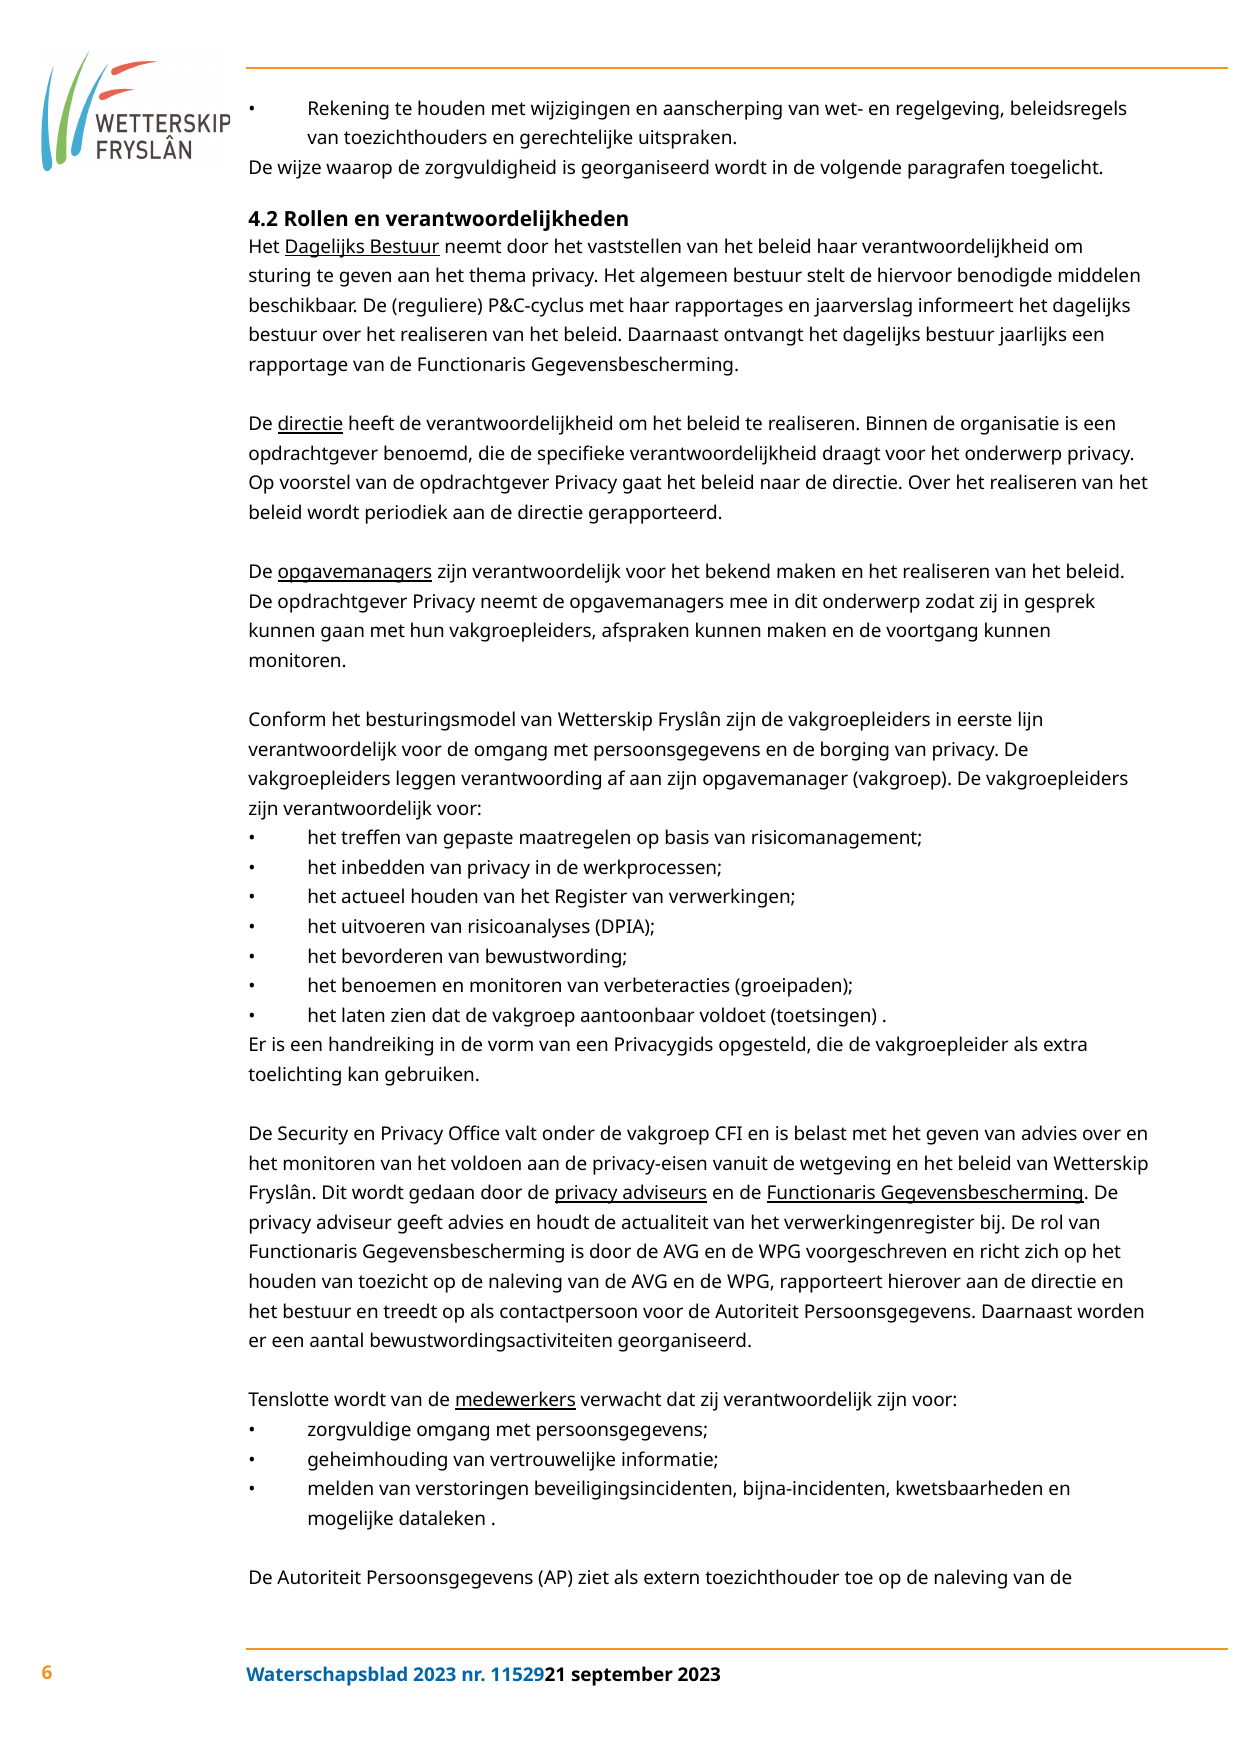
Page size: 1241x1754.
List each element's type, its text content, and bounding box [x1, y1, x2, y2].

text De wijze waarop de zorgvuldigheid is georganiseerd wordt in de volgende paragrafen toegelicht. [248, 154, 1152, 180]
text Tenslotte wordt van de medewerkers verwacht dat zij verantwoordelijk zijn voor: [248, 1387, 1152, 1412]
text Het Dagelijks Bestuur neemt door het vaststellen van het beleid haar verantwoordelijkheid om sturing te geven aan het thema privacy. Het algemeen bestuur stelt de hiervoor benodigde middelen beschikbaar. De (reguliere) P&C-cyclus met haar rapportages en jaarverslag informeert het dagelijks bestuur over het realiseren van het beleid. Daarnaast ontvangt het dagelijks bestuur jaarlijks een rapportage van de Functionaris Gegevensbescherming. [248, 233, 1152, 377]
list zorgvuldige omgang met persoonsgegevens; [248, 1416, 1152, 1442]
list het benoemen en monitoren van verbeteracties (groeipaden); [248, 972, 1152, 998]
text De Security en Privacy Office valt onder de vakgroep CFI en is belast met het geven van advies over en het monitoren van het voldoen aan de privacy-eisen vanuit de wetgeving en het beleid van Wetterskip Fryslân. Dit wordt gedaan door de privacy adviseurs en de Functionaris Gegevensbescherming. De privacy adviseur geeft advies en houdt de actualiteit van het verwerkingenregister bij. De rol van Functionaris Gegevensbescherming is door de AVG en de WPG voorgeschreven en richt zich op het houden van toezicht op de naleving van de AVG en de WPG, rapporteert hierover aan de directie en het bestuur en treedt op als contactpersoon voor de Autoriteit Persoonsgegevens. Daarnaast worden er een aantal bewustwordingsactiviteiten georganiseerd. [248, 1120, 1152, 1353]
list geheimhouding van vertrouwelijke informatie; [248, 1446, 1152, 1471]
text Conform het besturingsmodel van Wetterskip Fryslân zijn de vakgroepleiders in eerste lijn verantwoordelijk voor de omgang met persoonsgegevens en de borging van privacy. De vakgroepleiders leggen verantwoording af aan zijn opgavemanager (vakgroep). De vakgroepleiders zijn verantwoordelijk voor: [248, 706, 1152, 821]
list Rekening te houden met wijzigingen en aanscherping van wet- en regelgeving, beleidsregels van toezichthouders en gerechtelijke uitspraken. [248, 95, 1152, 150]
list het inbedden van privacy in de werkprocessen; [248, 854, 1152, 880]
list het laten zien dat de vakgroep aantoonbaar voldoet (toetsingen) . [248, 1002, 1152, 1028]
list het actueel houden van het Register van verwerkingen; [248, 884, 1152, 909]
list het uitvoeren van risicoanalyses (DPIA); [248, 913, 1152, 939]
text De directie heeft de verantwoordelijkheid om het beleid te realiseren. Binnen de organisatie is een opdrachtgever benoemd, die de specifieke verantwoordelijkheid draagt voor het onderwerp privacy. Op voorstel van de opdrachtgever Privacy gaat het beleid naar de directie. Over het realiseren van het beleid wordt periodiek aan de directie gerapporteerd. [248, 410, 1152, 525]
text Er is een handreiking in de vorm van een Privacygids opgesteld, die de vakgroepleider als extra toelichting kan gebruiken. [248, 1032, 1152, 1087]
list het treffen van gepaste maatregelen op basis van risicomanagement; [248, 824, 1152, 850]
list melden van verstoringen beveiligingsincidenten, bijna-incidenten, kwetsbaarheden en mogelijke dataleken . [248, 1475, 1152, 1531]
list het bevorderen van bewustwording; [248, 943, 1152, 968]
text 4.2 Rollen en verantwoordelijkheden [248, 204, 1152, 233]
text De Autoriteit Persoonsgegevens (AP) ziet als extern toezichthouder toe op de naleving van de [248, 1564, 1152, 1590]
picture [41, 47, 231, 172]
text De opgavemanagers zijn verantwoordelijk voor het bekend maken en het realiseren van het beleid. De opdrachtgever Privacy neemt de opgavemanagers mee in dit onderwerp zodat zij in gesprek kunnen gaan met hun vakgroepleiders, afspraken kunnen maken en de voortgang kunnen monitoren. [248, 558, 1152, 673]
